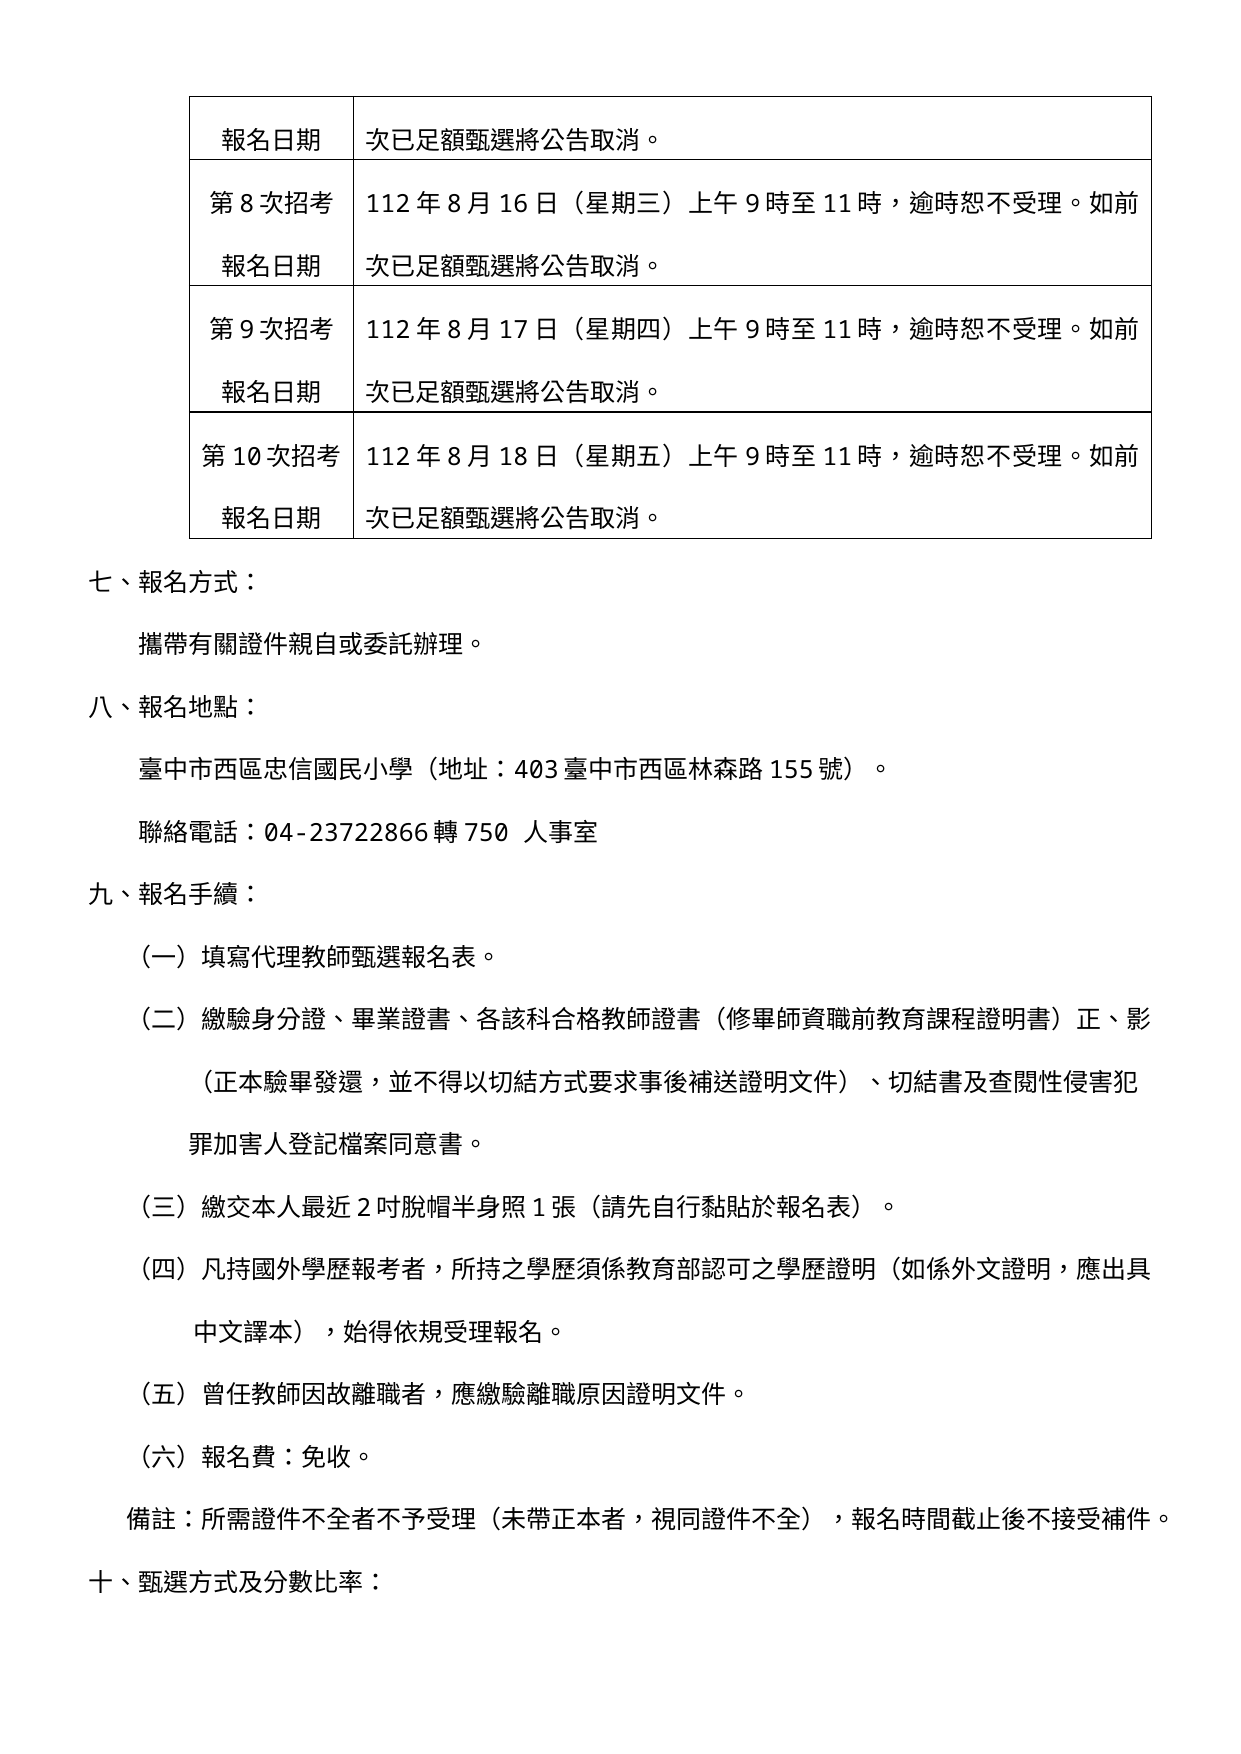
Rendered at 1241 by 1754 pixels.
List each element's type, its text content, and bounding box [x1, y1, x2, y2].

text 十、甄選方式及分數比率： [89, 1538, 1152, 1601]
table_cell 第8次招考報名日期 [190, 160, 353, 285]
text 七、報名方式： 攜帶有關證件親自或委託辦理。 [89, 538, 1152, 663]
table_cell 112年8月16日（星期三）上午9時至11時，逾時恕不受理。如前次已足額甄選將公告取消。 [354, 160, 1151, 285]
text 九、報名手續： [89, 851, 1152, 913]
text 八、報名地點： 臺中市西區忠信國民小學（地址：403臺中市西區林森路155號）。 [89, 663, 1152, 788]
text （二）繳驗身分證、畢業證書、各該科合格教師證書（修畢師資職前教育課程證明書）正、影（正本驗畢發還，並不得以切結方式要求事後補送證明文件）、切結書及查閱性侵害犯罪加害人登記檔案同意書。 [126, 976, 1152, 1163]
table_cell 次已足額甄選將公告取消。 [354, 97, 1151, 159]
text （四）凡持國外學歷報考者，所持之學歷須係教育部認可之學歷證明（如係外文證明，應出具中文譯本），始得依規受理報名。 [126, 1226, 1152, 1351]
text （六）報名費：免收。 [126, 1413, 1152, 1476]
table_cell 112年8月17日（星期四）上午9時至11時，逾時恕不受理。如前次已足額甄選將公告取消。 [354, 286, 1151, 411]
text （三）繳交本人最近2吋脫帽半身照1張（請先自行黏貼於報名表）。 [126, 1163, 1152, 1226]
text （一）填寫代理教師甄選報名表。 [89, 913, 1152, 976]
text 備註：所需證件不全者不予受理（未帶正本者，視同證件不全），報名時間截止後不接受補件。 [126, 1476, 1152, 1538]
text 聯絡電話：04-23722866轉750 人事室 [139, 788, 1152, 851]
table_cell 第9次招考報名日期 [190, 286, 353, 411]
table_cell 112年8月18日（星期五）上午9時至11時，逾時恕不受理。如前次已足額甄選將公告取消。 [354, 413, 1151, 537]
table_cell 報名日期 [190, 97, 353, 159]
table_cell 第10次招考報名日期 [190, 413, 353, 537]
text （五）曾任教師因故離職者，應繳驗離職原因證明文件。 [126, 1351, 1152, 1413]
